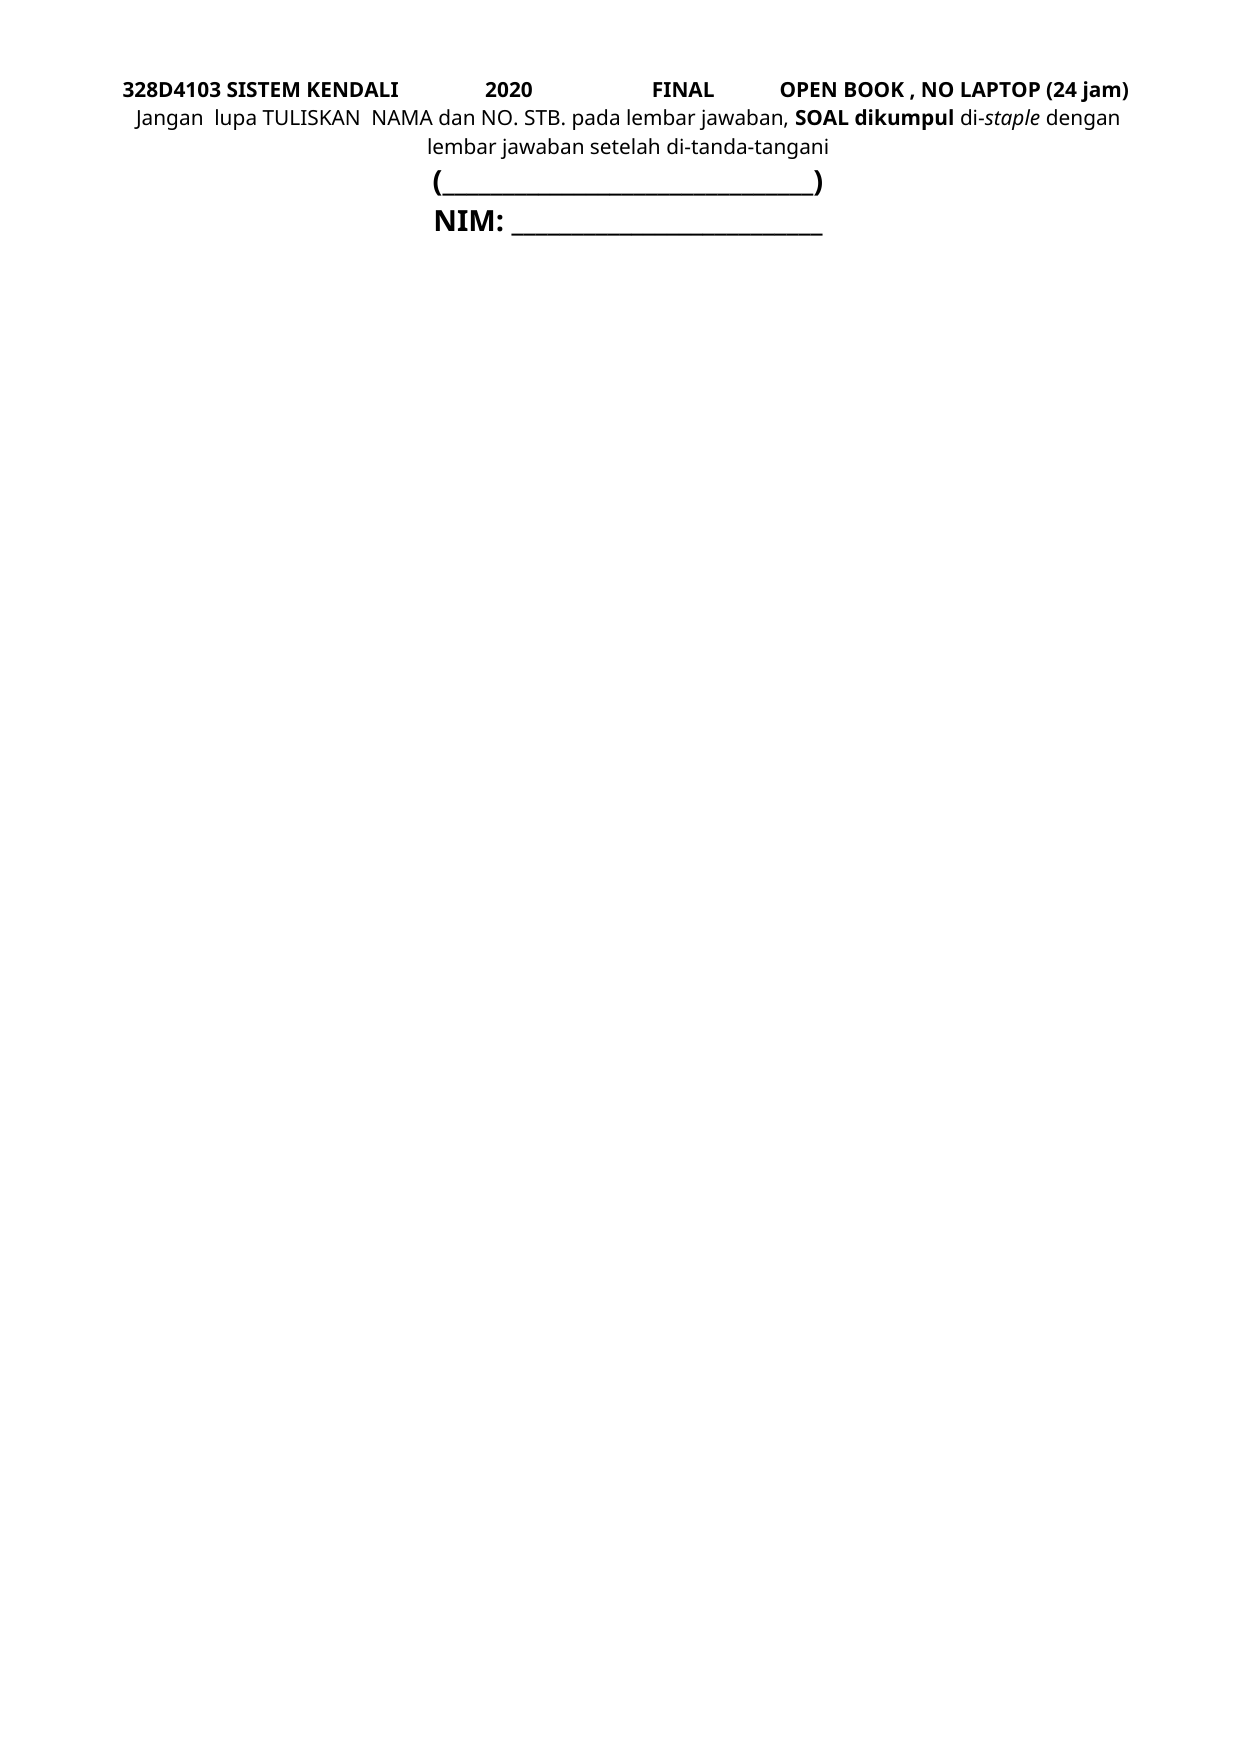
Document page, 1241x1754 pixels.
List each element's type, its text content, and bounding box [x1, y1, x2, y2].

text NIM: __________________________ [122, 200, 1134, 240]
text (_______________________________) [122, 160, 1134, 200]
